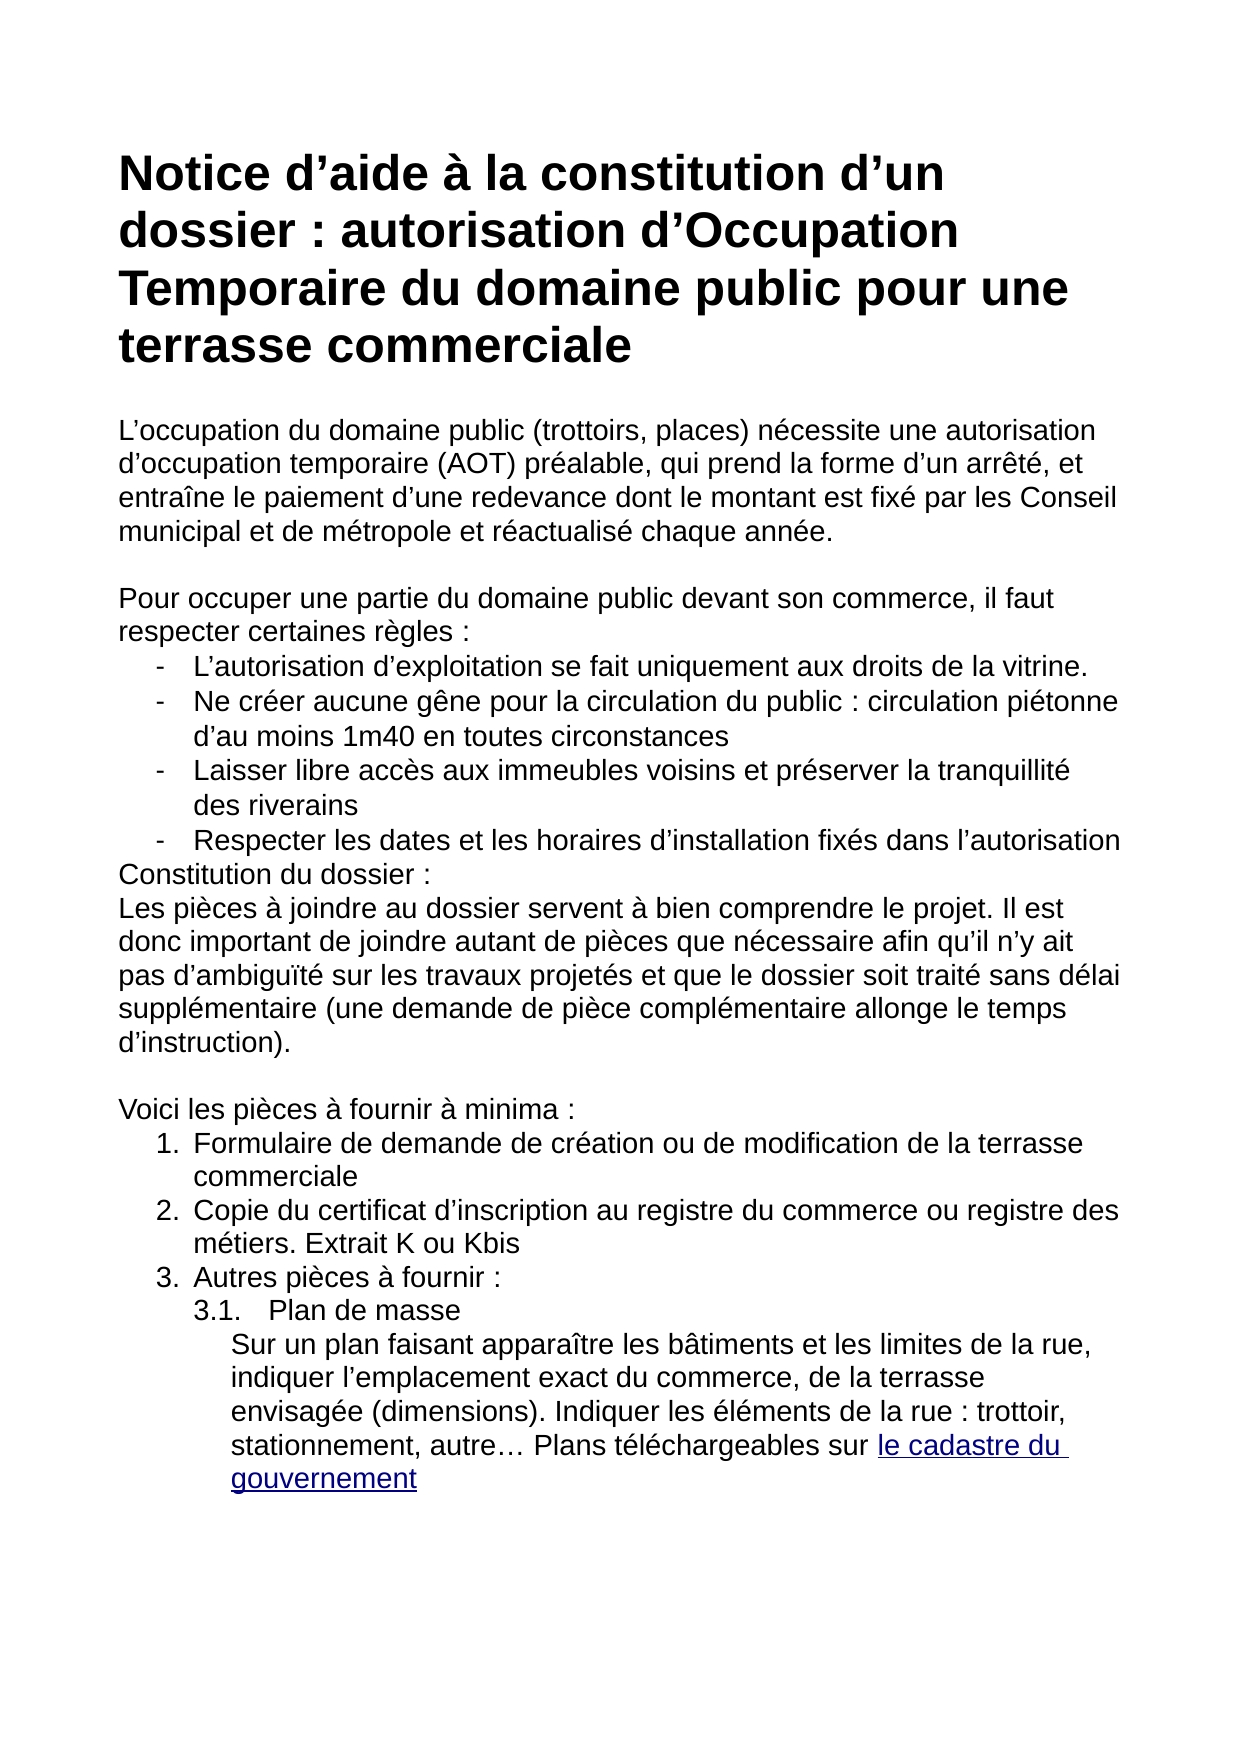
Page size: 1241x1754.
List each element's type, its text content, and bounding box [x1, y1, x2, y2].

list Sur un plan faisant apparaître les bâtiments et les limites de la rue, indiquer l’emplacement exact du commerce, de la terrasse envisagée (dimensions). Indiquer les éléments de la rue : trottoir, stationnement, autre… Plans téléchargeables sur le cadastre du gouvernement [193, 1327, 1122, 1494]
list Plan de masse [193, 1293, 1122, 1327]
text Les pièces à joindre au dossier servent à bien comprendre le projet. Il est donc important de joindre autant de pièces que nécessaire afin qu’il n’y ait pas d’ambiguïté sur les travaux projetés et que le dossier soit traité sans délai supplémentaire (une demande de pièce complémentaire allonge le temps d’instruction). [118, 891, 1122, 1058]
subtitle Notice d’aide à la constitution d’un dossier : autorisation d’Occupation Temporaire du domaine public pour une terrasse commerciale [118, 143, 1122, 373]
list Formulaire de demande de création ou de modification de la terrasse commerciale [156, 1126, 1122, 1193]
text Pour occuper une partie du domaine public devant son commerce, il faut respecter certaines règles : [118, 581, 1122, 648]
list Ne créer aucune gêne pour la circulation du public : circulation piétonne d’au moins 1m40 en toutes circonstances [156, 683, 1122, 752]
list Copie du certificat d’inscription au registre du commerce ou registre des métiers. Extrait K ou Kbis [156, 1193, 1122, 1260]
list Autres pièces à fournir : [156, 1260, 1122, 1293]
list Laisser libre accès aux immeubles voisins et préserver la tranquillité des riverains [156, 752, 1122, 822]
text Constitution du dossier : [118, 857, 1122, 891]
list L’autorisation d’exploitation se fait uniquement aux droits de la vitrine. [156, 648, 1122, 683]
list Respecter les dates et les horaires d’installation fixés dans l’autorisation [156, 822, 1122, 857]
text L’occupation du domaine public (trottoirs, places) nécessite une autorisation d’occupation temporaire (AOT) préalable, qui prend la forme d’un arrêté, et entraîne le paiement d’une redevance dont le montant est fixé par les Conseil municipal et de métropole et réactualisé chaque année. [118, 413, 1122, 547]
text Voici les pièces à fournir à minima : [118, 1092, 1122, 1126]
